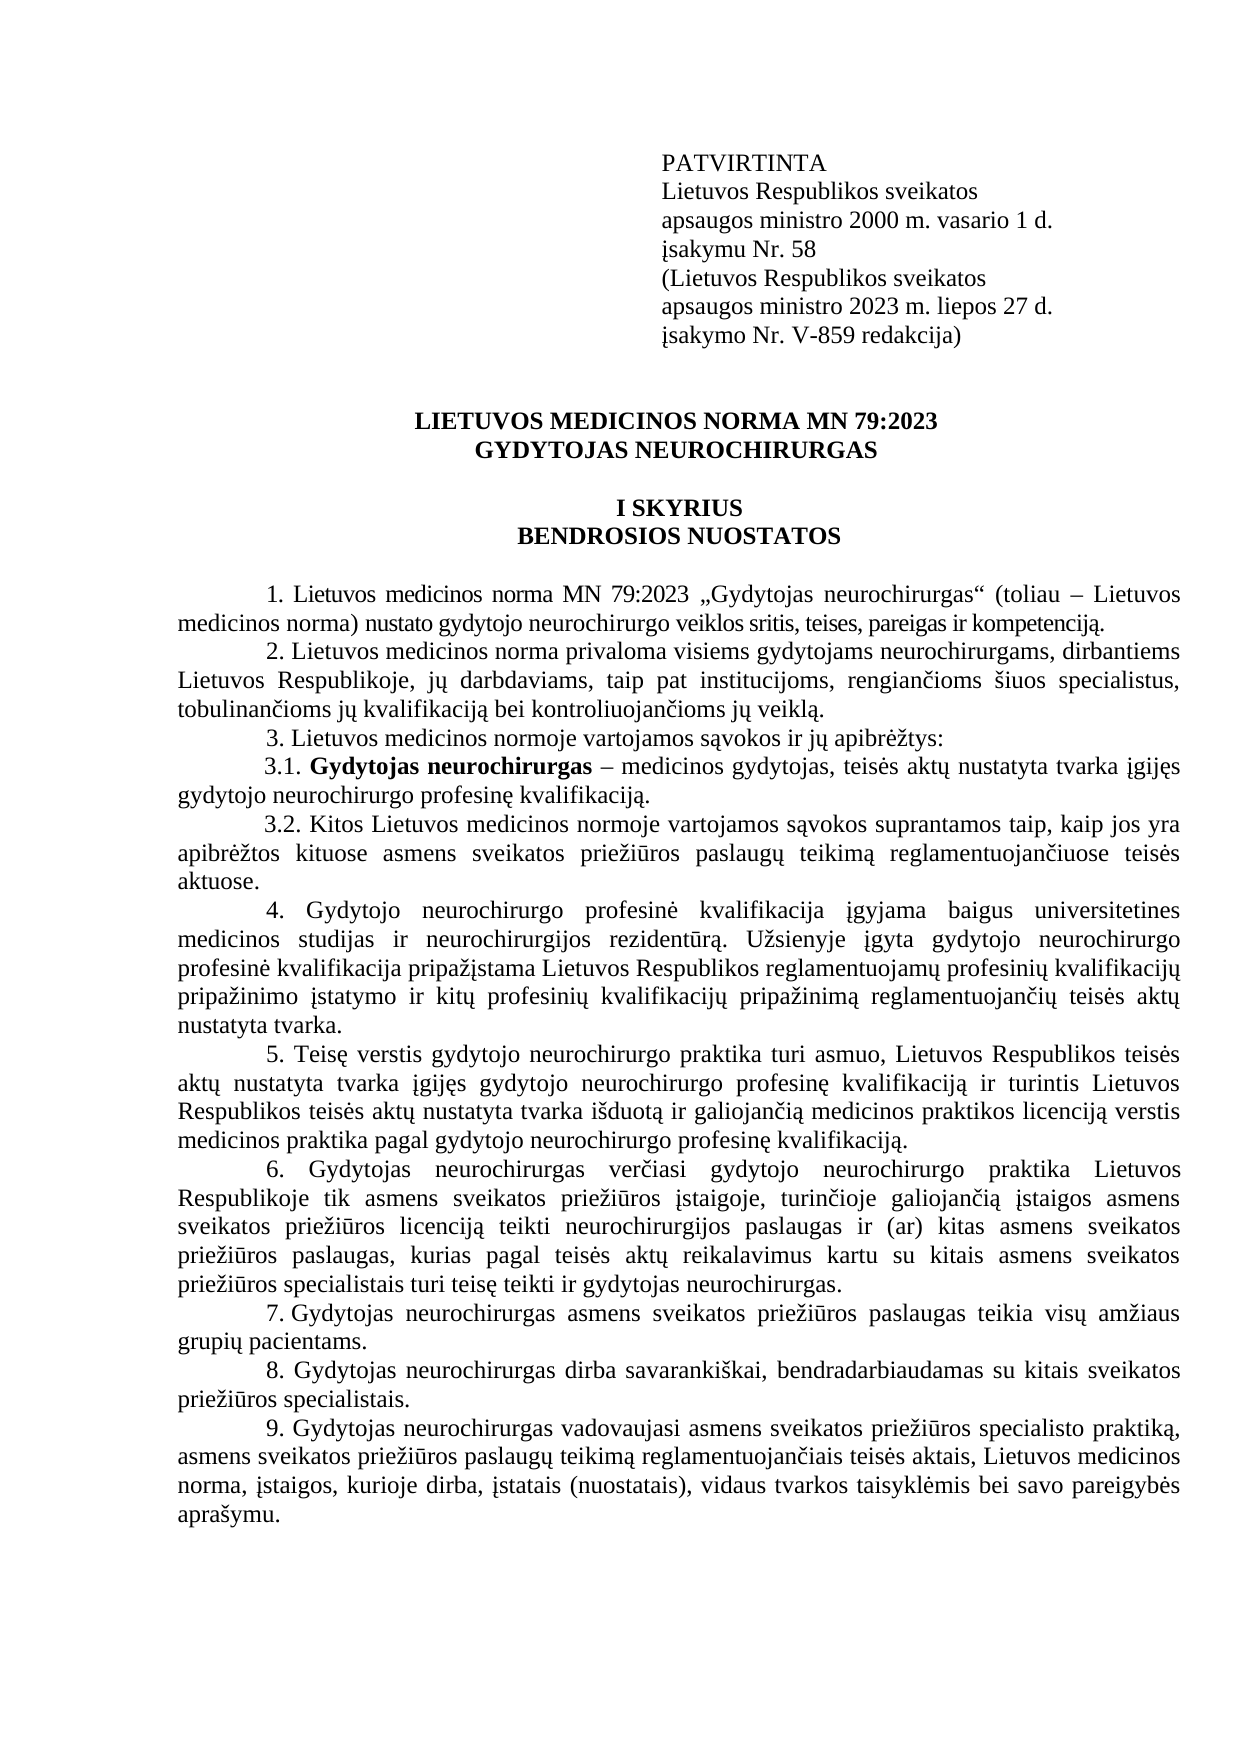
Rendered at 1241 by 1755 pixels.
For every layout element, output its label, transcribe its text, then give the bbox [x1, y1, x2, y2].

text Lietuvos Respublikos sveikatos [177, 176, 1181, 205]
text (Lietuvos Respublikos sveikatos [177, 263, 1181, 291]
text PATVIRTINTA [177, 148, 1181, 176]
text 4. Gydytojo neurochirurgo profesinė kvalifikacija įgyjama baigus universitetines medicinos studijas ir neurochirurgijos rezidentūrą. Užsienyje įgyta gydytojo neurochirurgo profesinė kvalifikacija pripažįstama Lietuvos Respublikos reglamentuojamų profesinių kvalifikacijų pripažinimo įstatymo ir kitų profesinių kvalifikacijų pripažinimą reglamentuojančių teisės aktų nustatyta tvarka. [177, 895, 1181, 1039]
text 8. Gydytojas neurochirurgas dirba savarankiškai, bendradarbiaudamas su kitais sveikatos priežiūros specialistais. [177, 1355, 1181, 1413]
text 1. Lietuvos medicinos norma MN 79:2023 „Gydytojas neurochirurgas“ (toliau – Lietuvos medicinos norma) nustato gydytojo neurochirurgo veiklos sritis, teises, pareigas ir kompetenciją. [177, 579, 1181, 636]
text apsaugos ministro 2023 m. liepos 27 d. [177, 291, 1181, 320]
text 9. Gydytojas neurochirurgas vadovaujasi asmens sveikatos priežiūros specialisto praktiką, asmens sveikatos priežiūros paslaugų teikimą reglamentuojančiais teisės aktais, Lietuvos medicinos norma, įstaigos, kurioje dirba, įstatais (nuostatais), vidaus tvarkos taisyklėmis bei savo pareigybės aprašymu. [177, 1413, 1181, 1528]
text bendrosios nuostatos [177, 521, 1181, 550]
text LIETUVOS MEDICINOS NORMA MN 79:2023 [177, 406, 1181, 435]
text 3.1. Gydytojas neurochirurgas – medicinos gydytojas, teisės aktų nustatyta tvarka įgijęs gydytojo neurochirurgo profesinę kvalifikaciją. [177, 751, 1181, 809]
text 5. Teisę verstis gydytojo neurochirurgo praktika turi asmuo, Lietuvos Respublikos teisės aktų nustatyta tvarka įgijęs gydytojo neurochirurgo profesinę kvalifikaciją ir turintis Lietuvos Respublikos teisės aktų nustatyta tvarka išduotą ir galiojančią medicinos praktikos licenciją verstis medicinos praktika pagal gydytojo neurochirurgo profesinę kvalifikaciją. [177, 1039, 1181, 1154]
text 7. Gydytojas neurochirurgas asmens sveikatos priežiūros paslaugas teikia visų amžiaus grupių pacientams. [177, 1298, 1181, 1355]
text 2. Lietuvos medicinos norma privaloma visiems gydytojams neurochirurgams, dirbantiems Lietuvos Respublikoje, jų darbdaviams, taip pat institucijoms, rengiančioms šiuos specialistus, tobulinančioms jų kvalifikaciją bei kontroliuojančioms jų veiklą. [177, 636, 1181, 723]
text GYDYTOJAS NEUROCHIRURGAS [177, 435, 1181, 464]
text įsakymu Nr. 58 [177, 234, 1181, 263]
text I skyrius [177, 493, 1181, 521]
text apsaugos ministro 2000 m. vasario 1 d. [177, 205, 1181, 234]
text 6. Gydytojas neurochirurgas verčiasi gydytojo neurochirurgo praktika Lietuvos Respublikoje tik asmens sveikatos priežiūros įstaigoje, turinčioje galiojančią įstaigos asmens sveikatos priežiūros licenciją teikti neurochirurgijos paslaugas ir (ar) kitas asmens sveikatos priežiūros paslaugas, kurias pagal teisės aktų reikalavimus kartu su kitais asmens sveikatos priežiūros specialistais turi teisę teikti ir gydytojas neurochirurgas. [177, 1154, 1181, 1298]
text 3. Lietuvos medicinos normoje vartojamos sąvokos ir jų apibrėžtys: [177, 723, 1181, 751]
text įsakymo Nr. V-859 redakcija) [177, 320, 1181, 349]
text 3.2. Kitos Lietuvos medicinos normoje vartojamos sąvokos suprantamos taip, kaip jos yra apibrėžtos kituose asmens sveikatos priežiūros paslaugų teikimą reglamentuojančiuose teisės aktuose. [177, 809, 1181, 895]
